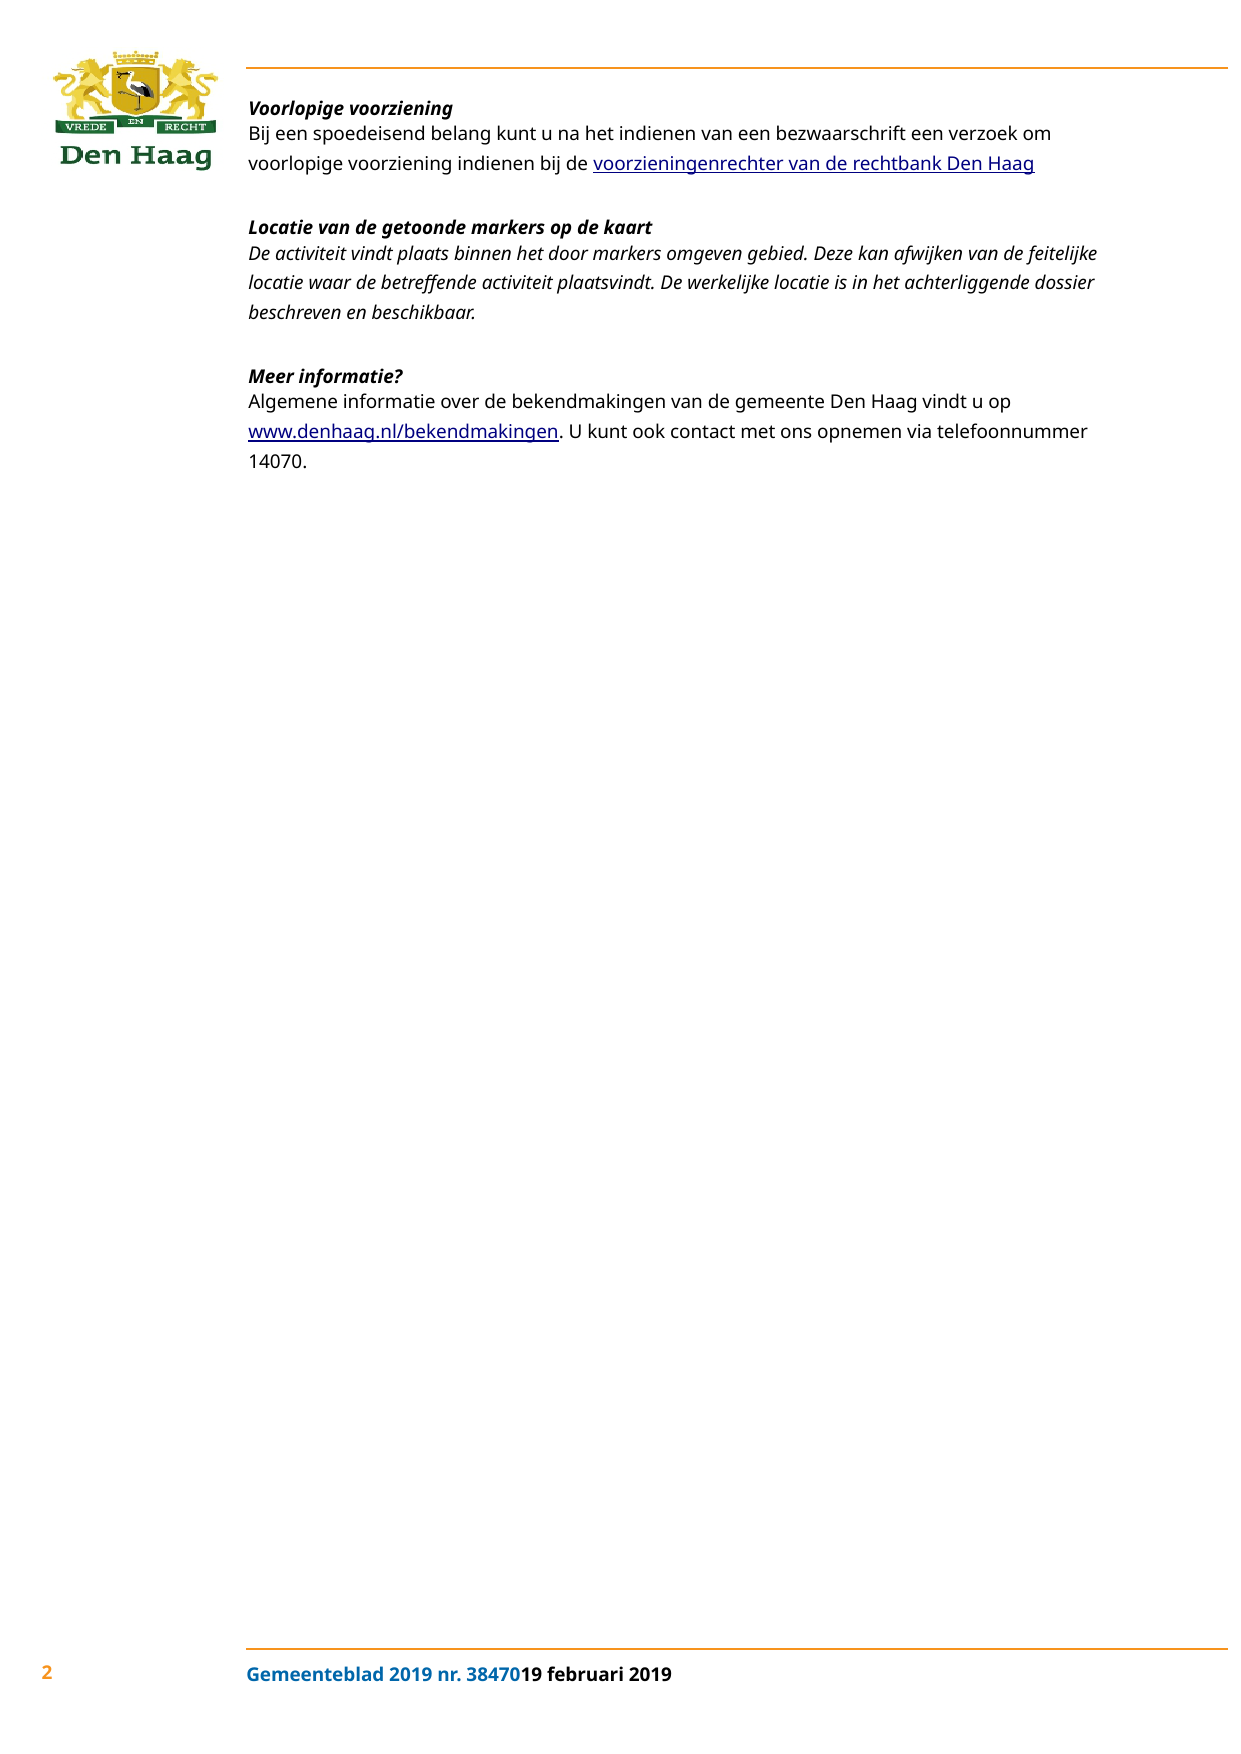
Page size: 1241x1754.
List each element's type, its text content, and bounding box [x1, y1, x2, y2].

text De activiteit vindt plaats binnen het door markers omgeven gebied. Deze kan afwijken van de feitelijke locatie waar de betreffende activiteit plaatsvindt. De werkelijke locatie is in het achterliggende dossier beschreven en beschikbaar. [248, 240, 1152, 325]
picture [41, 47, 231, 172]
text Locatie van de getoonde markers op de kaart [248, 214, 1152, 240]
text Bij een spoedeisend belang kunt u na het indienen van een bezwaarschrift een verzoek om voorlopige voorziening indienen bij de voorzieningenrechter van de rechtbank Den Haag [248, 121, 1152, 176]
text Algemene informatie over de bekendmakingen van de gemeente Den Haag vindt u op www.denhaag.nl/bekendmakingen. U kunt ook contact met ons opnemen via telefoonnummer 14070. [248, 389, 1152, 473]
text Meer informatie? [248, 363, 1152, 389]
text Voorlopige voorziening [248, 95, 1152, 121]
